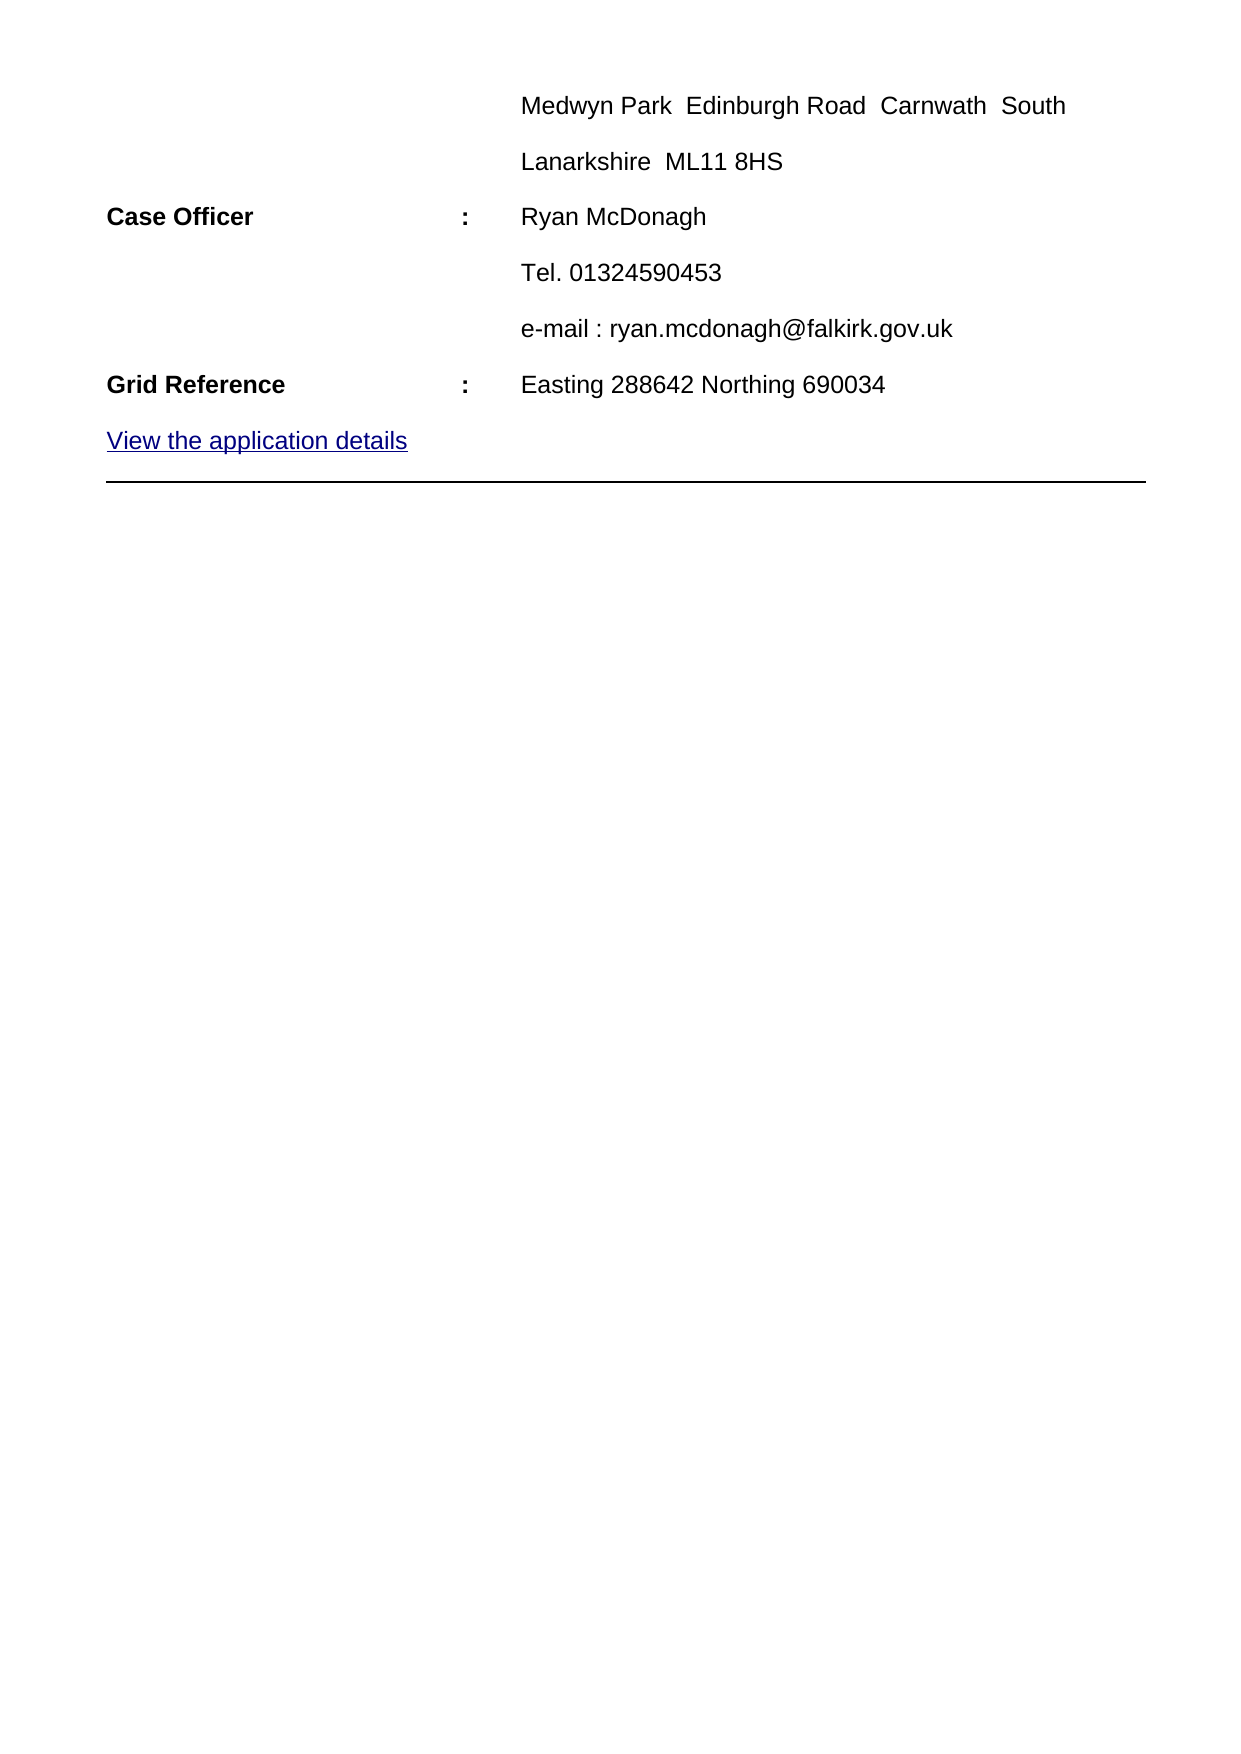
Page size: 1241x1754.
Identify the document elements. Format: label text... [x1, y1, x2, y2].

text e-mail : ryan.mcdonagh@falkirk.gov.uk [106, 314, 1146, 343]
text View the application details [106, 426, 1146, 454]
text Tel. 01324590453 [106, 258, 1146, 287]
text Grid Reference : Easting 288642 Northing 690034 [106, 370, 1146, 398]
text Medwyn Park Edinburgh Road Carnwath South [106, 91, 1146, 119]
text Lanarkshire ML11 8HS [106, 146, 1146, 175]
text Case Officer : Ryan McDonagh [106, 202, 1146, 231]
